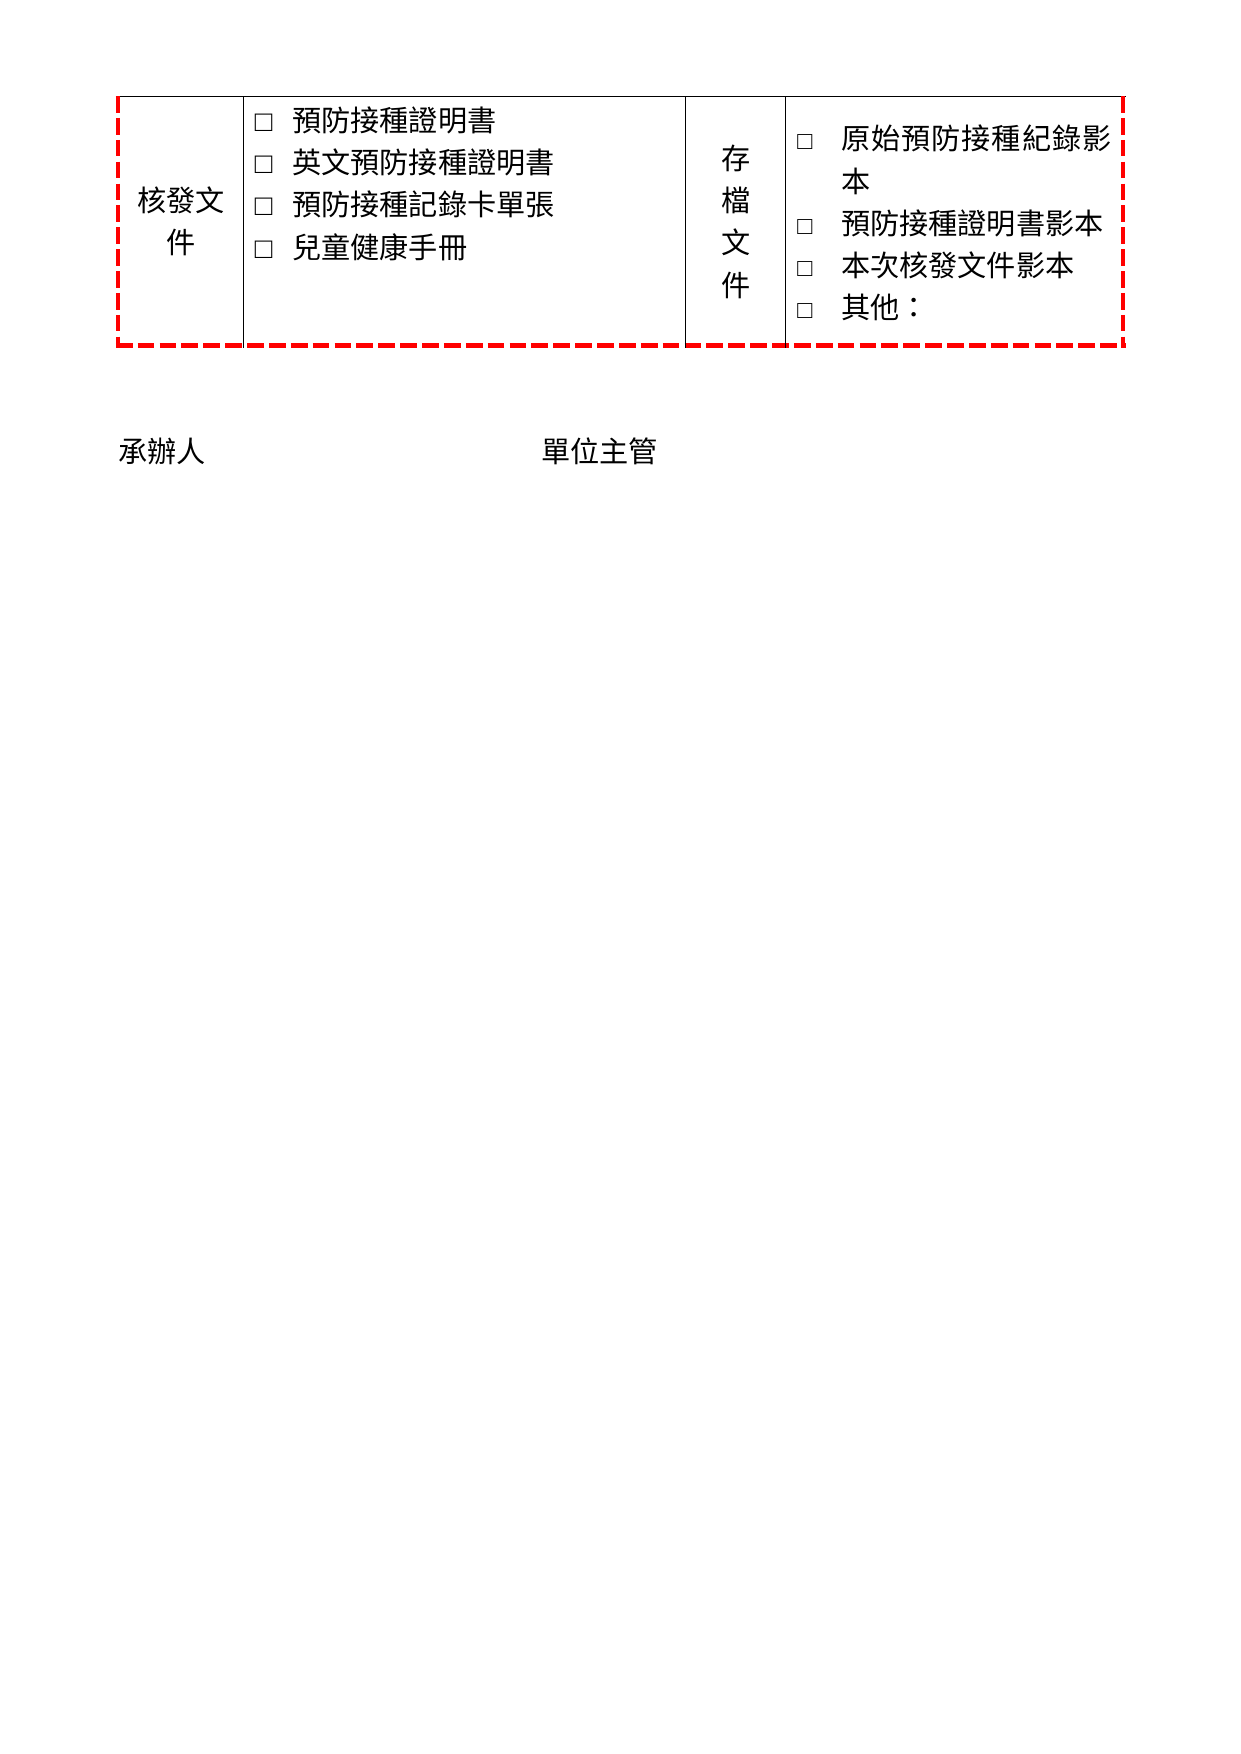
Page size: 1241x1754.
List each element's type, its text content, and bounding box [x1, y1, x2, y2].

table_cell 核發文件 [118, 97, 243, 343]
text 承辦人 單位主管 [118, 408, 1122, 471]
table_cell 預防接種證明書 英文預防接種證明書 預防接種記錄卡單張 兒童健康手冊 [244, 97, 685, 343]
table_cell 存 檔 文 件 [686, 97, 785, 343]
table_cell 原始預防接種紀錄影本 預防接種證明書影本 本次核發文件影本 其他： [786, 97, 1123, 343]
